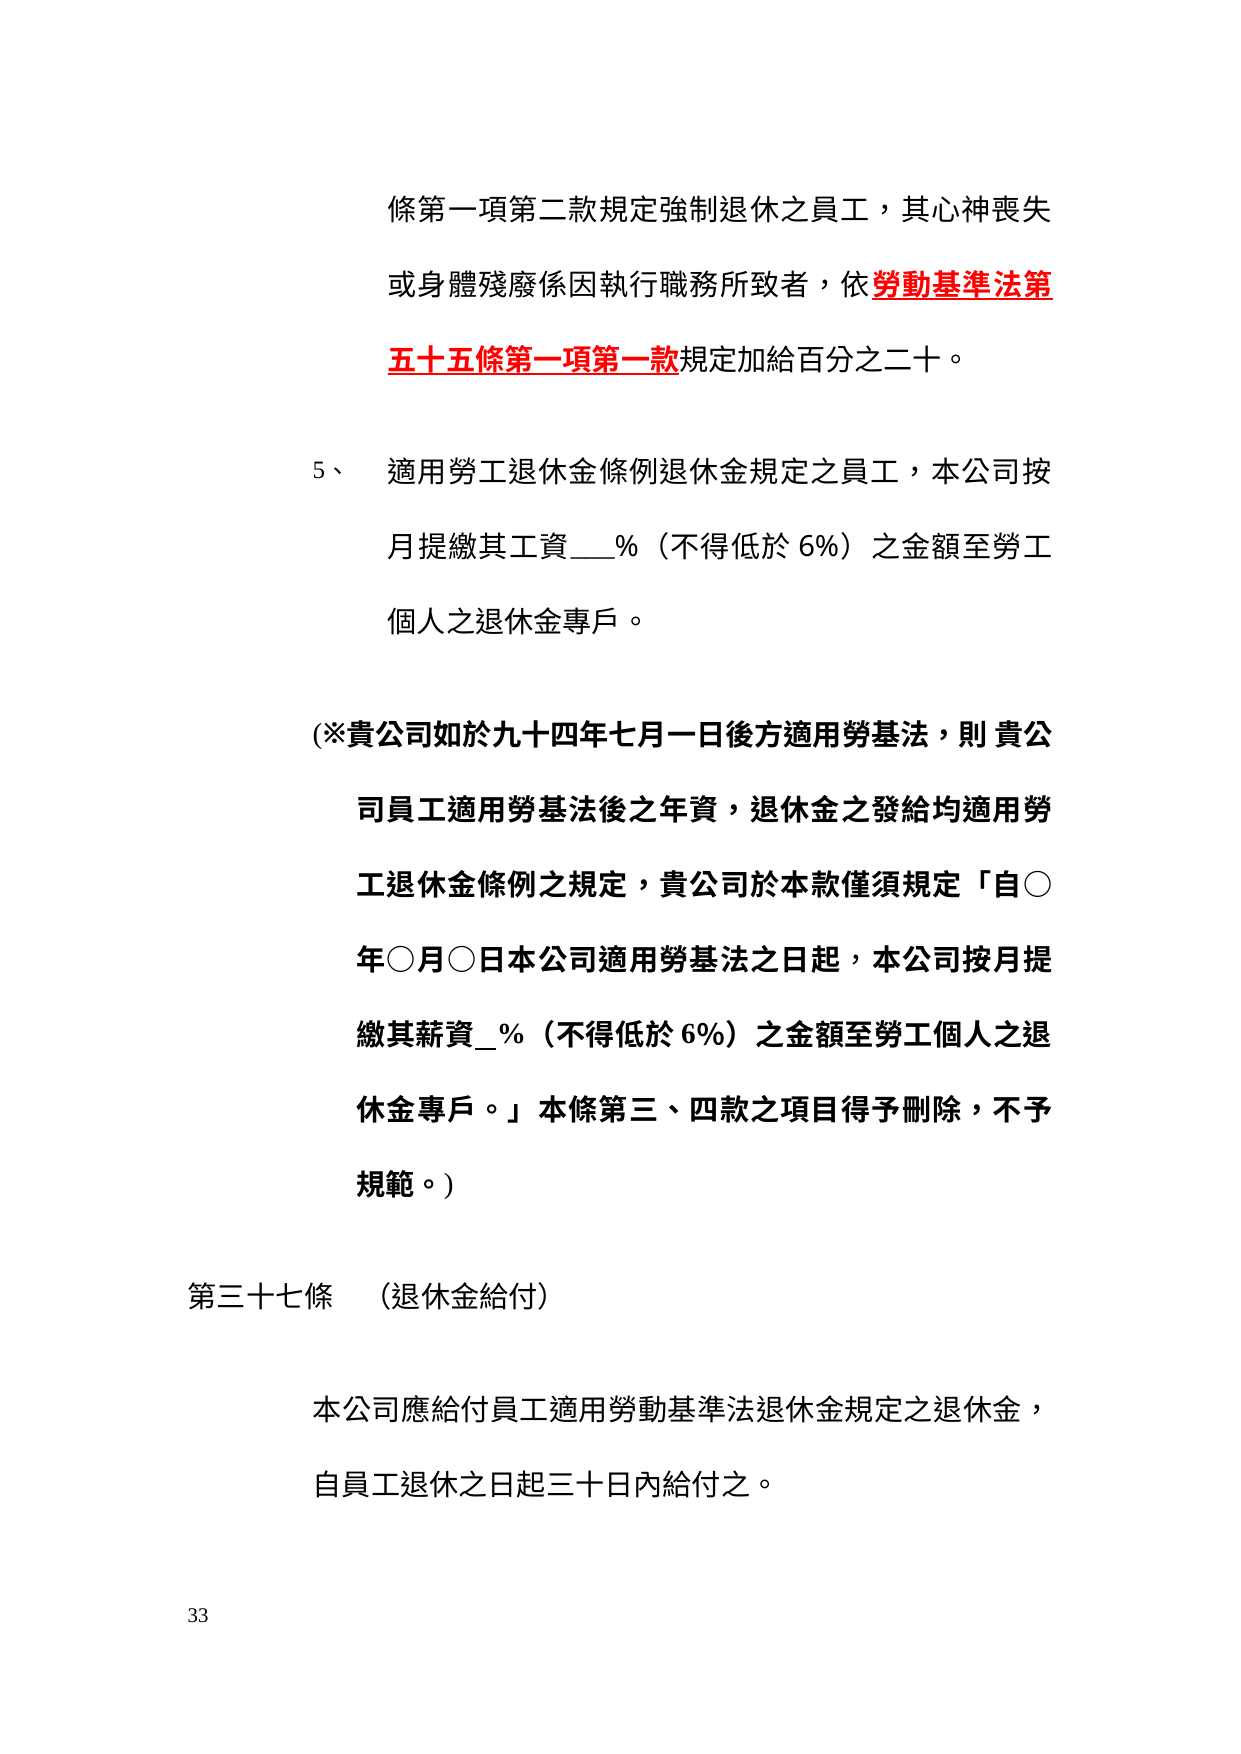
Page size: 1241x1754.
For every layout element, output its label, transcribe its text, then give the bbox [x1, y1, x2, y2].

text 本公司應給付員工適用勞動基準法退休金規定之退休金，自員工退休之日起三十日內給付之。 [312, 1364, 1053, 1514]
text 第三十七條 （退休金給付） [187, 1251, 1053, 1326]
text (※貴公司如於九十四年七月一日後方適用勞基法，則 貴公司員工適用勞基法後之年資，退休金之發給均適用勞工退休金條例之規定，貴公司於本款僅須規定「自○年○月○日本公司適用勞基法之日起，本公司按月提繳其薪資 %（不得低於6％）之金額至勞工個人之退休金專戶。」本條第三、四款之項目得予刪除，不予規範。) [312, 689, 1053, 1214]
list 條第一項第二款規定強制退休之員工，其心神喪失或身體殘廢係因執行職務所致者，依勞動基準法第五十五條第一項第一款規定加給百分之二十。 [312, 164, 1053, 389]
list 適用勞工退休金條例退休金規定之員工，本公司按月提繳其工資___%（不得低於6%）之金額至勞工個人之退休金專戶。 [312, 426, 1053, 651]
